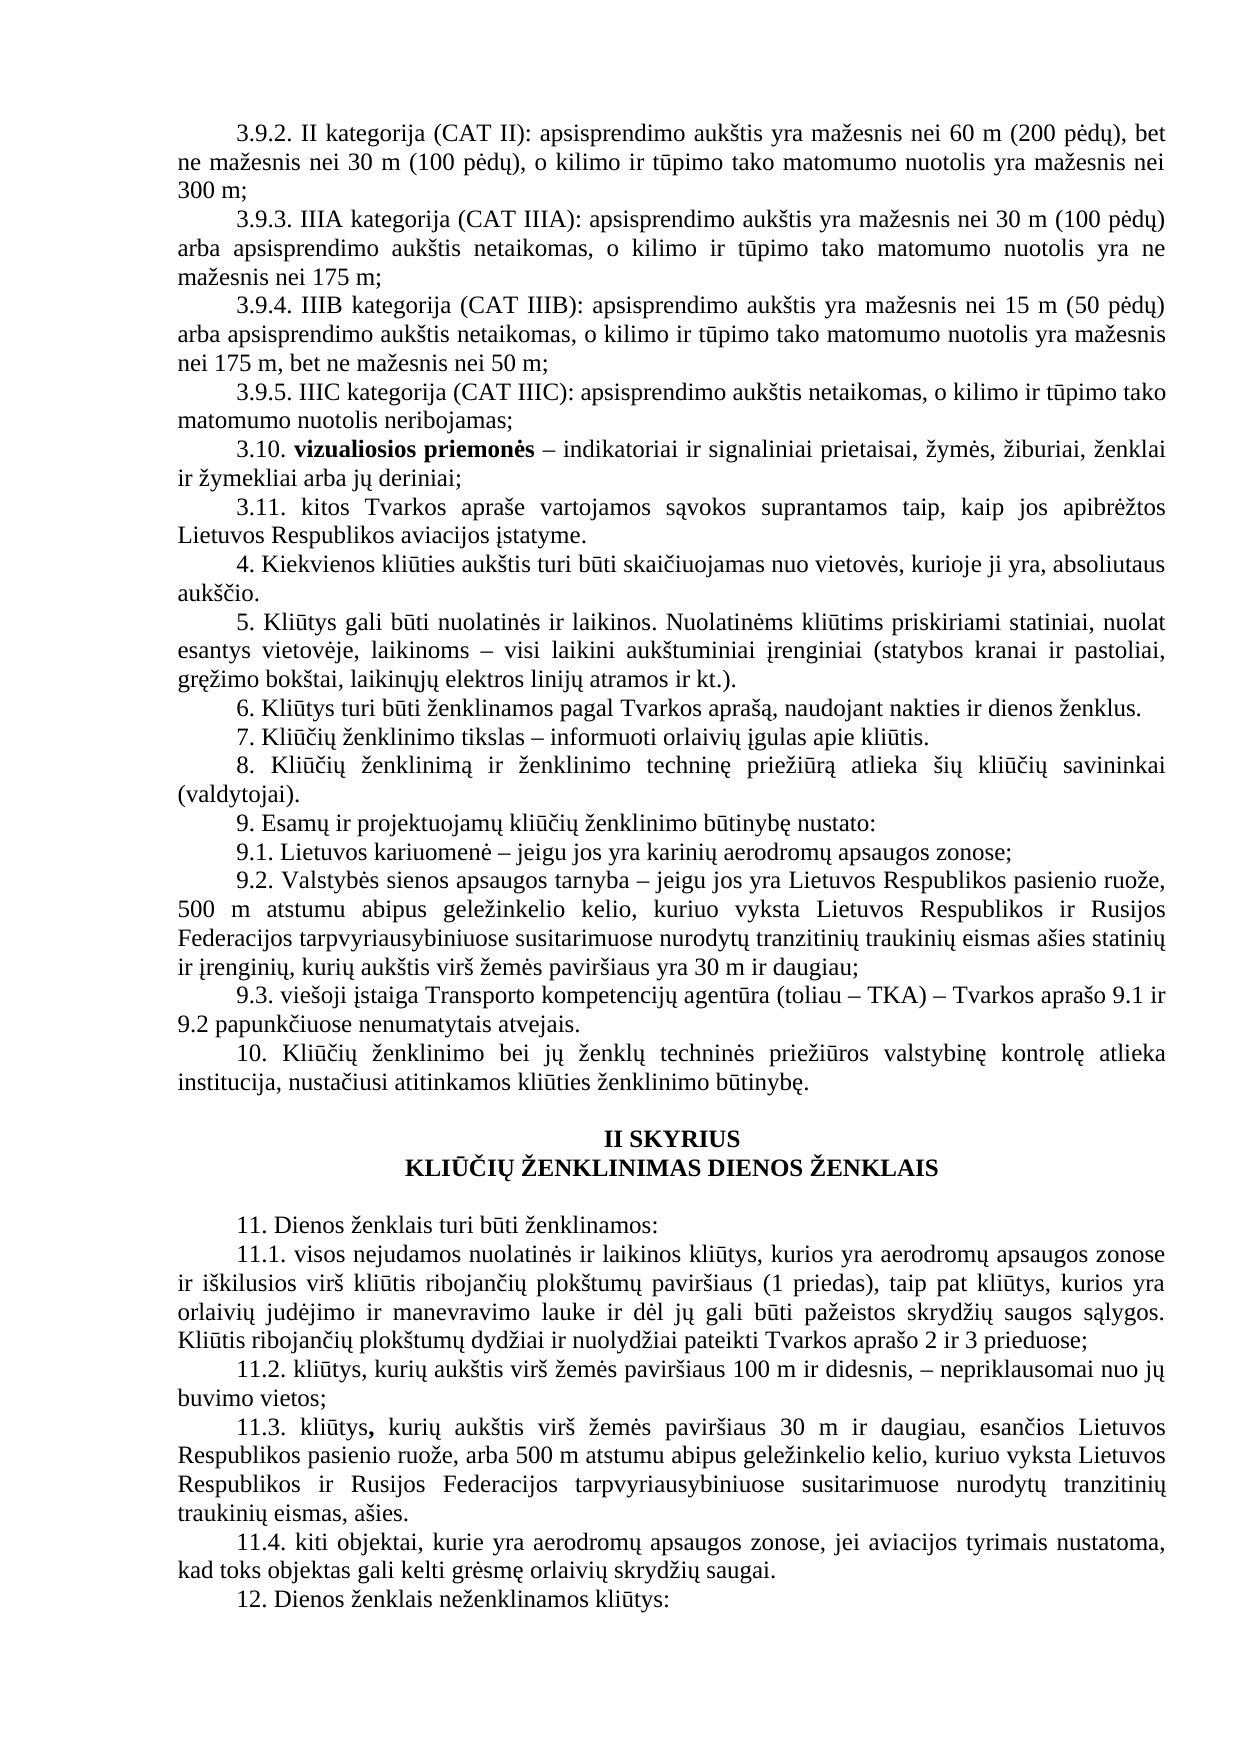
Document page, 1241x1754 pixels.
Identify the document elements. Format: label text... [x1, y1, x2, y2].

text 9.3. viešoji įstaiga Transporto kompetencijų agentūra (toliau – TKA) – Tvarkos aprašo 9.1 ir 9.2 papunkčiuose nenumatytais atvejais. [177, 981, 1167, 1038]
text 11.4. kiti objektai, kurie yra aerodromų apsaugos zonose, jei aviacijos tyrimais nustatoma, kad toks objektas gali kelti grėsmę orlaivių skrydžių saugai. [177, 1527, 1167, 1584]
text 11. Dienos ženklais turi būti ženklinamos: [177, 1211, 1167, 1239]
text 11.1. visos nejudamos nuolatinės ir laikinos kliūtys, kurios yra aerodromų apsaugos zonose ir iškilusios virš kliūtis ribojančių plokštumų paviršiaus (1 priedas), taip pat kliūtys, kurios yra orlaivių judėjimo ir manevravimo lauke ir dėl jų gali būti pažeistos skrydžių saugos sąlygos. Kliūtis ribojančių plokštumų dydžiai ir nuolydžiai pateikti Tvarkos aprašo 2 ir 3 prieduose; [177, 1239, 1167, 1354]
text 6. Kliūtys turi būti ženklinamos pagal Tvarkos aprašą, naudojant nakties ir dienos ženklus. [177, 693, 1167, 722]
text II SKYRIUS [177, 1124, 1167, 1153]
text 11.2. kliūtys, kurių aukštis virš žemės paviršiaus 100 m ir didesnis, – nepriklausomai nuo jų buvimo vietos; [177, 1354, 1167, 1412]
text KLIŪČIŲ ŽENKLINIMAS DIENOS ŽENKLAIS [177, 1153, 1167, 1182]
text 7. Kliūčių ženklinimo tikslas – informuoti orlaivių įgulas apie kliūtis. [177, 722, 1167, 751]
text 3.9.3. IIIA kategorija (CAT IIIA): apsisprendimo aukštis yra mažesnis nei 30 m (100 pėdų) arba apsisprendimo aukštis netaikomas, o kilimo ir tūpimo tako matomumo nuotolis yra ne mažesnis nei 175 m; [177, 204, 1167, 291]
text 3.9.4. IIIB kategorija (CAT IIIB): apsisprendimo aukštis yra mažesnis nei 15 m (50 pėdų) arba apsisprendimo aukštis netaikomas, o kilimo ir tūpimo tako matomumo nuotolis yra mažesnis nei 175 m, bet ne mažesnis nei 50 m; [177, 291, 1167, 377]
text 9.1. Lietuvos kariuomenė – jeigu jos yra karinių aerodromų apsaugos zonose; [177, 837, 1167, 866]
text 10. Kliūčių ženklinimo bei jų ženklų techninės priežiūros valstybinę kontrolę atlieka institucija, nustačiusi atitinkamos kliūties ženklinimo būtinybę. [177, 1038, 1167, 1096]
text 9.2. Valstybės sienos apsaugos tarnyba – jeigu jos yra Lietuvos Respublikos pasienio ruože, 500 m atstumu abipus geležinkelio kelio, kuriuo vyksta Lietuvos Respublikos ir Rusijos Federacijos tarpvyriausybiniuose susitarimuose nurodytų tranzitinių traukinių eismas ašies statinių ir įrenginių, kurių aukštis virš žemės paviršiaus yra 30 m ir daugiau; [177, 866, 1167, 981]
text 8. Kliūčių ženklinimą ir ženklinimo techninę priežiūrą atlieka šių kliūčių savininkai (valdytojai). [177, 751, 1167, 808]
text 12. Dienos ženklais neženklinamos kliūtys: [177, 1584, 1167, 1613]
text 9. Esamų ir projektuojamų kliūčių ženklinimo būtinybę nustato: [177, 808, 1167, 837]
text 3.11. kitos Tvarkos apraše vartojamos sąvokos suprantamos taip, kaip jos apibrėžtos Lietuvos Respublikos aviacijos įstatyme. [177, 492, 1167, 549]
text 3.9.5. IIIC kategorija (CAT IIIC): apsisprendimo aukštis netaikomas, o kilimo ir tūpimo tako matomumo nuotolis neribojamas; [177, 377, 1167, 434]
text 11.3. kliūtys, kurių aukštis virš žemės paviršiaus 30 m ir daugiau, esančios Lietuvos Respublikos pasienio ruože, arba 500 m atstumu abipus geležinkelio kelio, kuriuo vyksta Lietuvos Respublikos ir Rusijos Federacijos tarpvyriausybiniuose susitarimuose nurodytų tranzitinių traukinių eismas, ašies. [177, 1412, 1167, 1527]
text 4. Kiekvienos kliūties aukštis turi būti skaičiuojamas nuo vietovės, kurioje ji yra, absoliutaus aukščio. [177, 549, 1167, 607]
text 3.9.2. II kategorija (CAT II): apsisprendimo aukštis yra mažesnis nei 60 m (200 pėdų), bet ne mažesnis nei 30 m (100 pėdų), o kilimo ir tūpimo tako matomumo nuotolis yra mažesnis nei 300 m; [177, 118, 1167, 204]
text 3.10. vizualiosios priemonės – indikatoriai ir signaliniai prietaisai, žymės, žiburiai, ženklai ir žymekliai arba jų deriniai; [177, 434, 1167, 492]
text 5. Kliūtys gali būti nuolatinės ir laikinos. Nuolatinėms kliūtims priskiriami statiniai, nuolat esantys vietovėje, laikinoms – visi laikini aukštuminiai įrenginiai (statybos kranai ir pastoliai, gręžimo bokštai, laikinųjų elektros linijų atramos ir kt.). [177, 607, 1167, 693]
